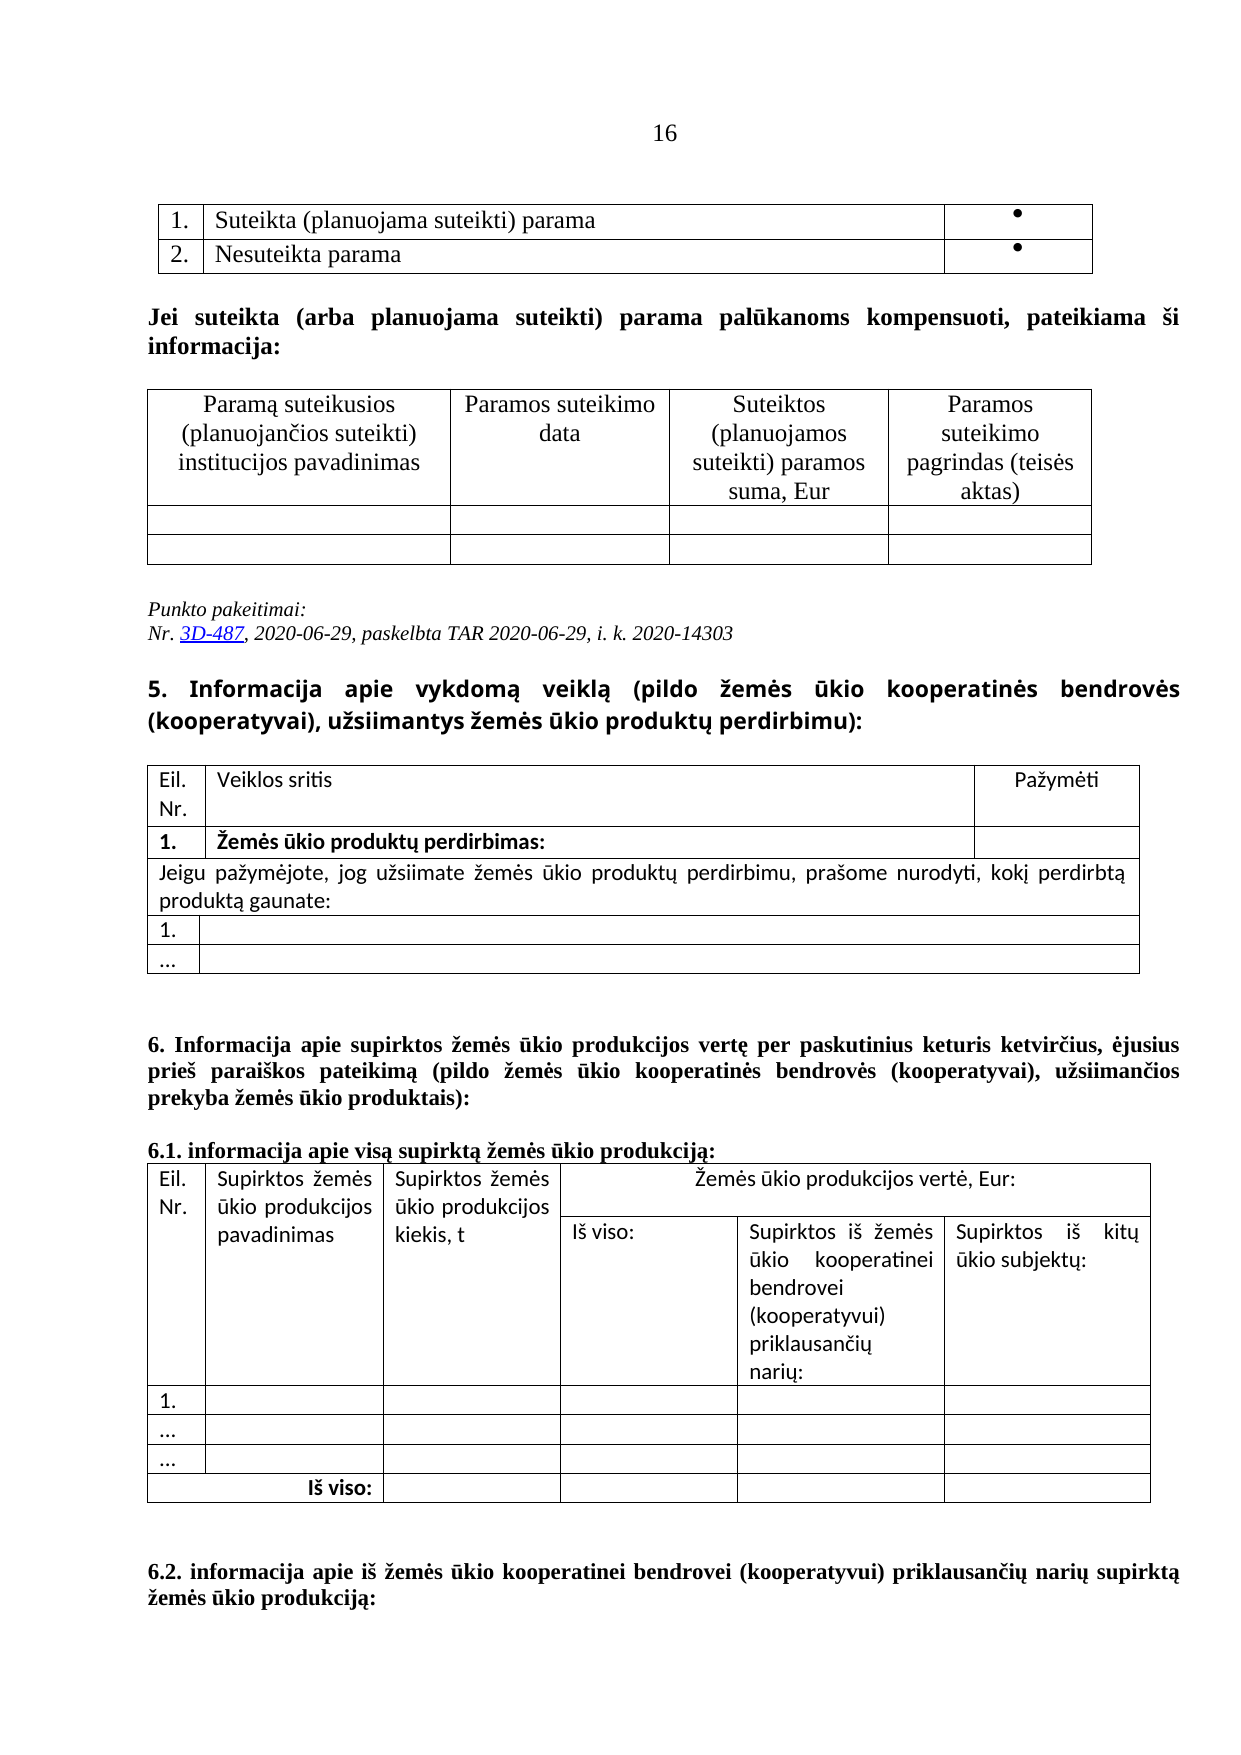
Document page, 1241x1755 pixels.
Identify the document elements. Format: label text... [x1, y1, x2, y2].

table_cell [206, 1386, 383, 1414]
table_cell Nesuteikta parama [204, 240, 944, 272]
table_cell [200, 945, 1139, 973]
table_header Suteiktos (planuojamos suteikti) paramos suma, Eur [670, 390, 888, 504]
table_cell [384, 1386, 560, 1414]
table_cell [148, 535, 450, 564]
table_header Veiklos sritis [206, 766, 974, 826]
table_cell [945, 1415, 1150, 1443]
table_cell ... [148, 1415, 205, 1443]
table_cell Jeigu pažymėjote, jog užsiimate žemės ūkio produktų perdirbimu, prašome nurodyti, kokį perdirbtą produktą gaunate: [148, 859, 1139, 914]
table_cell ... [148, 945, 199, 973]
table_cell [889, 506, 1091, 534]
table_cell [206, 1415, 383, 1443]
table_cell [451, 506, 669, 534]
table_header  [945, 205, 1092, 238]
table_cell Iš viso: [148, 1474, 383, 1502]
table_cell [889, 535, 1091, 564]
table_header 1. [159, 205, 203, 238]
table_cell [561, 1415, 737, 1443]
table_cell [945, 1386, 1150, 1414]
table_header Eil. Nr. [148, 1164, 205, 1385]
table_cell [738, 1445, 944, 1472]
table_cell [738, 1386, 944, 1414]
text 6. Informacija apie supirktos žemės ūkio produkcijos vertę per paskutinius keturis ketvirčius, ėjusius prieš paraiškos pateikimą (pildo žemės ūkio kooperatinės bendrovės (kooperatyvai), užsiimančios prekyba žemės ūkio produktais): [148, 1031, 1181, 1110]
table_cell Žemės ūkio produktų perdirbimas: [206, 827, 974, 857]
text 6.1. informacija apie visą supirktą žemės ūkio produkciją: [148, 1137, 1181, 1163]
table_header Paramą suteikusios (planuojančios suteikti) institucijos pavadinimas [148, 390, 450, 504]
table_cell 1. [148, 916, 199, 944]
table_header Žemės ūkio produkcijos vertė, Eur: [561, 1164, 1150, 1216]
table_cell [148, 506, 450, 534]
text Nr. 3D-487, 2020-06-29, paskelbta TAR 2020-06-29, i. k. 2020-14303 [148, 621, 1181, 644]
table_cell [670, 535, 888, 564]
table_cell [200, 916, 1139, 944]
table_cell 1. [148, 1386, 205, 1414]
table_cell [384, 1415, 560, 1443]
table_cell ... [148, 1445, 205, 1472]
table_header Paramos suteikimo pagrindas (teisės aktas) [889, 390, 1091, 504]
table_cell 2. [159, 240, 203, 272]
table_header Pažymėti [975, 766, 1139, 826]
text Jei suteikta (arba planuojama suteikti) parama palūkanoms kompensuoti, pateikiama ši informacija: [148, 302, 1181, 360]
table_cell  [975, 827, 1139, 857]
table_cell [738, 1415, 944, 1443]
table_cell [738, 1474, 944, 1502]
table_cell [561, 1474, 737, 1502]
table_cell [945, 1445, 1150, 1472]
table_cell [384, 1474, 560, 1502]
table_cell Supirktos iš žemės ūkio kooperatinei bendrovei (kooperatyvui) priklausančių narių: [738, 1217, 944, 1385]
table_header Suteikta (planuojama suteikti) parama [204, 205, 944, 238]
table_cell [561, 1386, 737, 1414]
table_cell [384, 1445, 560, 1472]
text Punkto pakeitimai: [148, 596, 1181, 621]
table_cell [451, 535, 669, 564]
table_cell [206, 1445, 383, 1472]
table_cell  [945, 240, 1092, 272]
table_cell 1. [148, 827, 205, 857]
table_header Supirktos žemės ūkio produkcijos pavadinimas [206, 1164, 383, 1385]
table_cell Iš viso: [561, 1217, 737, 1385]
table_header Paramos suteikimo data [451, 390, 669, 504]
table_cell Supirktos iš kitų ūkio subjektų: [945, 1217, 1150, 1385]
text 6.2. informacija apie iš žemės ūkio kooperatinei bendrovei (kooperatyvui) priklausančių narių supirktą žemės ūkio produkciją: [148, 1558, 1181, 1610]
table_cell [945, 1474, 1150, 1502]
table_header Eil. Nr. [148, 766, 205, 826]
table_cell [670, 506, 888, 534]
table_header Supirktos žemės ūkio produkcijos kiekis, t [384, 1164, 560, 1385]
text 5. Informacija apie vykdomą veiklą (pildo žemės ūkio kooperatinės bendrovės (kooperatyvai), užsiimantys žemės ūkio produktų perdirbimu): [148, 673, 1181, 736]
table_cell [561, 1445, 737, 1472]
